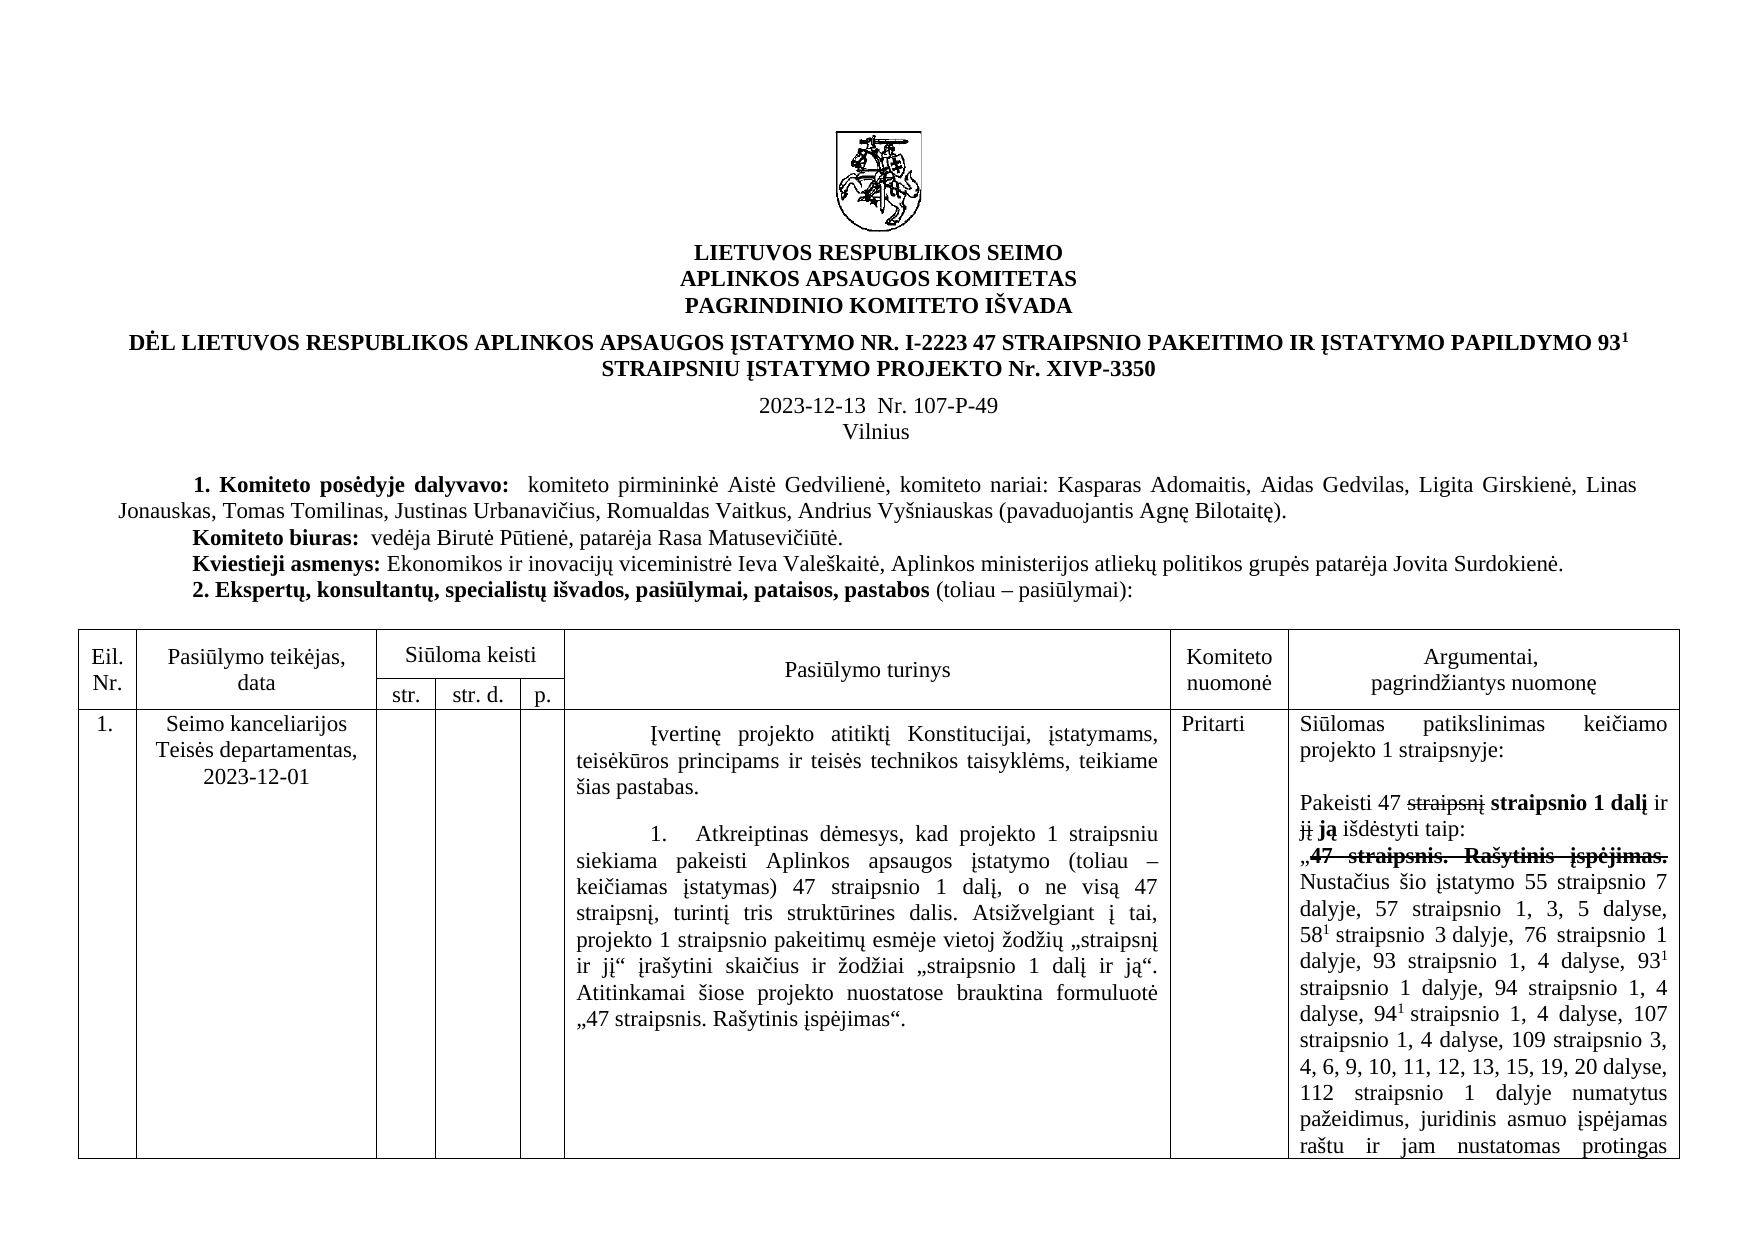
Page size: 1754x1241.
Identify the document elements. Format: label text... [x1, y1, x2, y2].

text 2. Ekspertų, konsultantų, specialistų išvados, pasiūlymai, pataisos, pastabos (toliau – pasiūlymai): [118, 576, 1639, 603]
table_header Pasiūlymo turinys [565, 630, 1170, 709]
text Aplinkos apsaugos komitetas [118, 266, 1639, 292]
table_cell [436, 710, 520, 1158]
table_header Komiteto nuomonė [1171, 630, 1288, 709]
table_header Argumentai, pagrindžiantys nuomonę [1289, 630, 1679, 709]
table_cell [377, 710, 435, 1158]
table_cell Pritarti [1171, 710, 1288, 1158]
text DĖL LIETUVOS RESPUBLIKOS APLINKOS aPSAUGOS ĮSTATYMO NR. i-2223 47 STRAIPSNIO PAKEITIMO IR ĮSTATYMO PAPILDYMO 931 STRAIPSNIU ĮSTATYMO PROJEKTO Nr. XIVP-3350 [118, 329, 1639, 381]
table_cell p. [521, 679, 564, 709]
table_cell Įvertinę projekto atitiktį Konstitucijai, įstatymams, teisėkūros principams ir teisės technikos taisyklėms, teikiame šias pastabas. 1. Atkreiptinas dėmesys, kad projekto 1 straipsniu siekiama pakeisti Aplinkos apsaugos įstatymo (toliau – keičiamas įstatymas) 47 straipsnio 1 dalį, o ne visą 47 straipsnį, turintį tris struktūrines dalis. Atsižvelgiant į tai, projekto 1 straipsnio pakeitimų esmėje vietoj žodžių „straipsnį ir jį“ įrašytini skaičius ir žodžiai „straipsnio 1 dalį ir ją“. Atitinkamai šiose projekto nuostatose brauktina formuluotė „47 straipsnis. Rašytinis įspėjimas“. [565, 710, 1170, 1158]
table_cell str. [377, 679, 435, 709]
text Komiteto biuras: vedėja Birutė Pūtienė, patarėja Rasa Matusevičiūtė. [118, 523, 1639, 550]
text 1. Komiteto posėdyje dalyvavo: komiteto pirmininkė Aistė Gedvilienė, komiteto nariai: Kasparas Adomaitis, Aidas Gedvilas, Ligita Girskienė, Linas Jonauskas, Tomas Tomilinas, Justinas Urbanavičius, Romualdas Vaitkus, Andrius Vyšniauskas (pavaduojantis Agnę Bilotaitę). [118, 471, 1639, 523]
table_header Eil. Nr. [79, 630, 136, 709]
text Vilnius [118, 418, 1639, 444]
subtitle PAGRINDINIO KOMITETO IŠVADA [118, 292, 1639, 318]
table_cell str. d. [436, 679, 520, 709]
table_cell [521, 710, 564, 1158]
table_header Pasiūlymo teikėjas, data [137, 630, 376, 709]
table_header Siūloma keisti [377, 630, 564, 678]
table_cell Seimo kanceliarijos Teisės departamentas, 2023-12-01 [137, 710, 376, 1158]
text 2023-12-13 Nr. 107-P-49 [118, 392, 1639, 418]
text Kviestieji asmenys: Ekonomikos ir inovacijų viceministrė Ieva Valeškaitė, Aplinkos ministerijos atliekų politikos grupės patarėja Jovita Surdokienė. [118, 550, 1639, 576]
table_cell Siūlomas patikslinimas keičiamo projekto 1 straipsnyje: Pakeisti 47 straipsnį straipsnio 1 dalį ir jį ją išdėstyti taip: „47 straipsnis. Rašytinis įspėjimas. Nustačius šio įstatymo 55 straipsnio 7 dalyje, 57 straipsnio 1, 3, 5 dalyse, 581 straipsnio 3 dalyje, 76 straipsnio 1 dalyje, 93 straipsnio 1, 4 dalyse, 931 straipsnio 1 dalyje, 94 straipsnio 1, 4 dalyse, 941 straipsnio 1, 4 dalyse, 107 straipsnio 1, 4 dalyse, 109 straipsnio 3, 4, 6, 9, 10, 11, 12, 13, 15, 19, 20 dalyse, 112 straipsnio 1 dalyje numatytus pažeidimus, juridinis asmuo įspėjamas raštu ir jam nustatomas protingas [1289, 710, 1679, 1158]
text LIETUVOS RESPUBLIKOS SEIMO [118, 239, 1639, 266]
table_cell 1. [79, 710, 136, 1158]
